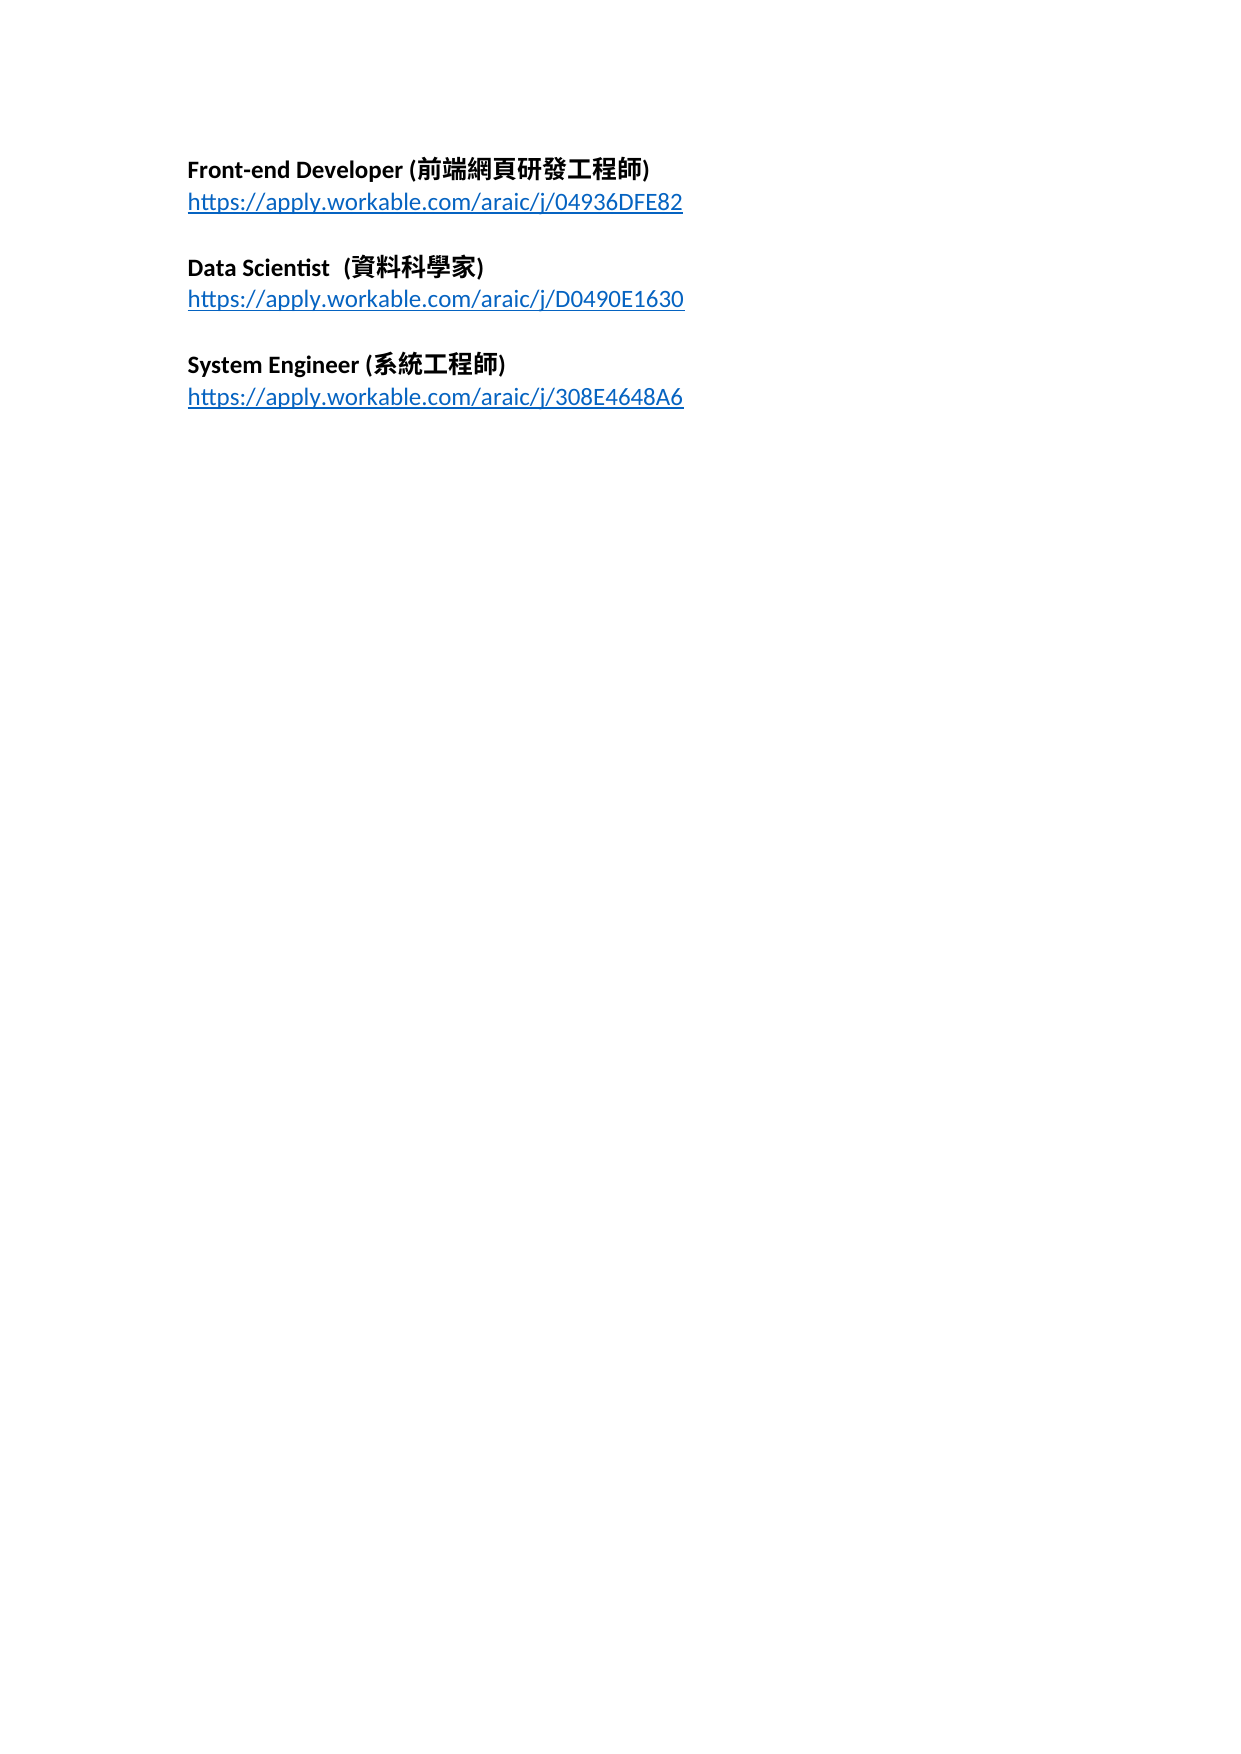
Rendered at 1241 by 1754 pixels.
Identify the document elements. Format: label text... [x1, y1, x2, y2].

text Front-end Developer (前端網頁研發工程師) [187, 150, 1053, 186]
text System Engineer (系統工程師) [187, 344, 1053, 381]
text https://apply.workable.com/araic/j/308E4648A6 [187, 381, 1053, 411]
text https://apply.workable.com/araic/j/04936DFE82 [187, 186, 1053, 217]
text https://apply.workable.com/araic/j/D0490E1630 [187, 283, 1053, 314]
text Data Scientist (資料科學家) [187, 247, 1053, 283]
